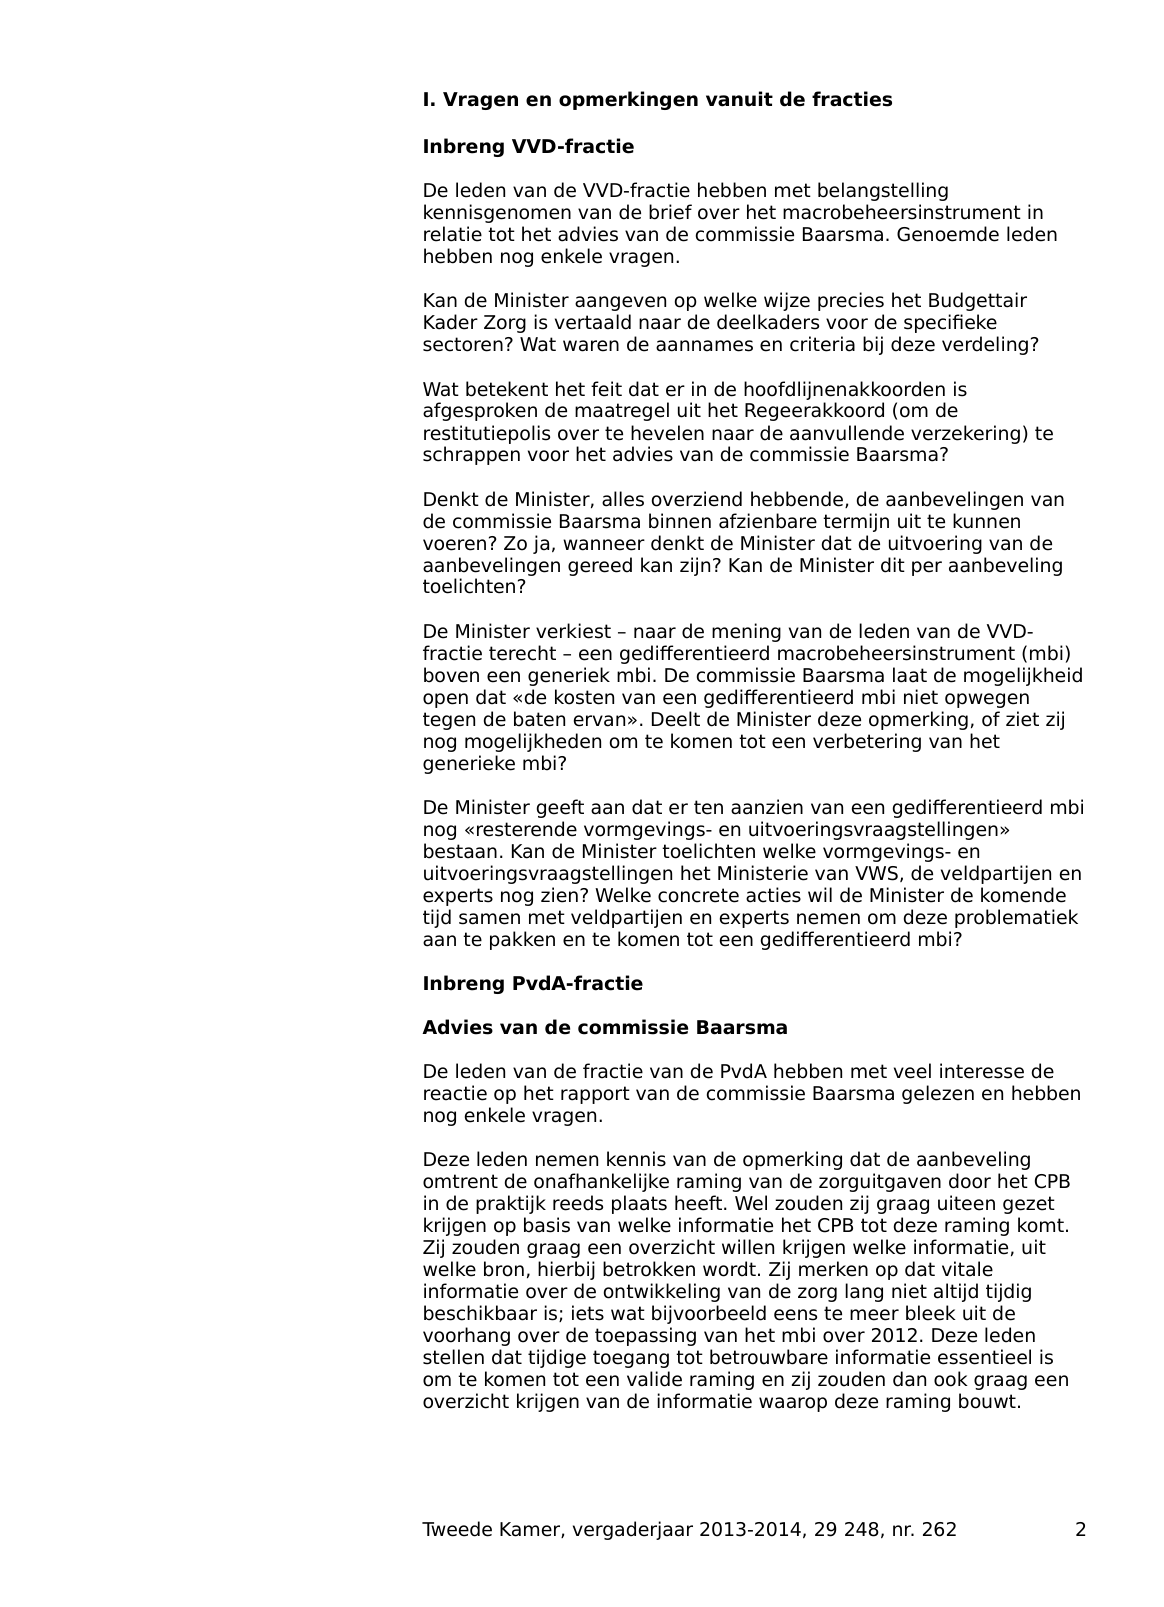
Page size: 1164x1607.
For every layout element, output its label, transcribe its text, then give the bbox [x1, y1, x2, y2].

text Deze leden nemen kennis van de opmerking dat de aanbeveling omtrent de onafhankelijke raming van de zorguitgaven door het CPB in de praktijk reeds plaats heeft. Wel zouden zij graag uiteen gezet krijgen op basis van welke informatie het CPB tot deze raming komt. Zij zouden graag een overzicht willen krijgen welke informatie, uit welke bron, hierbij betrokken wordt. Zij merken op dat vitale informatie over de ontwikkeling van de zorg lang niet altijd tijdig beschikbaar is; iets wat bijvoorbeeld eens te meer bleek uit de voorhang over de toepassing van het mbi over 2012. Deze leden stellen dat tijdige toegang tot betrouwbare informatie essentieel is om te komen tot een valide raming en zij zouden dan ook graag een overzicht krijgen van de informatie waarop deze raming bouwt. [422, 1149, 1087, 1413]
subtitle Inbreng VVD-fractie [422, 136, 1087, 158]
text De leden van de fractie van de PvdA hebben met veel interesse de reactie op het rapport van de commissie Baarsma gelezen en hebben nog enkele vragen. [422, 1061, 1087, 1127]
text Denkt de Minister, alles overziend hebbende, de aanbevelingen van de commissie Baarsma binnen afzienbare termijn uit te kunnen voeren? Zo ja, wanneer denkt de Minister dat de uitvoering van de aanbevelingen gereed kan zijn? Kan de Minister dit per aanbeveling toelichten? [422, 488, 1087, 598]
text Kan de Minister aangeven op welke wijze precies het Budgettair Kader Zorg is vertaald naar de deelkaders voor de specifieke sectoren? Wat waren de aannames en criteria bij deze verdeling? [422, 290, 1087, 356]
text De Minister geeft aan dat er ten aanzien van een gedifferentieerd mbi nog «resterende vormgevings- en uitvoeringsvraagstellingen» bestaan. Kan de Minister toelichten welke vormgevings- en uitvoeringsvraagstellingen het Ministerie van VWS, de veldpartijen en experts nog zien? Welke concrete acties wil de Minister de komende tijd samen met veldpartijen en experts nemen om deze problematiek aan te pakken en te komen tot een gedifferentieerd mbi? [422, 797, 1087, 951]
text De Minister verkiest – naar de mening van de leden van de VVD-fractie terecht – een gedifferentieerd macrobeheersinstrument (mbi) boven een generiek mbi. De commissie Baarsma laat de mogelijkheid open dat «de kosten van een gedifferentieerd mbi niet opwegen tegen de baten ervan». Deelt de Minister deze opmerking, of ziet zij nog mogelijkheden om te komen tot een verbetering van het generieke mbi? [422, 621, 1087, 774]
text Wat betekent het feit dat er in de hoofdlijnenakkoorden is afgesproken de maatregel uit het Regeerakkoord (om de restitutiepolis over te hevelen naar de aanvullende verzekering) te schrappen voor het advies van de commissie Baarsma? [422, 378, 1087, 466]
subtitle Advies van de commissie Baarsma [422, 1017, 1087, 1039]
subtitle Inbreng PvdA-fractie [422, 973, 1087, 995]
text De leden van de VVD-fractie hebben met belangstelling kennisgenomen van de brief over het macrobeheersinstrument in relatie tot het advies van de commissie Baarsma. Genoemde leden hebben nog enkele vragen. [422, 180, 1087, 268]
subtitle I. Vragen en opmerkingen vanuit de fracties [422, 89, 1087, 111]
